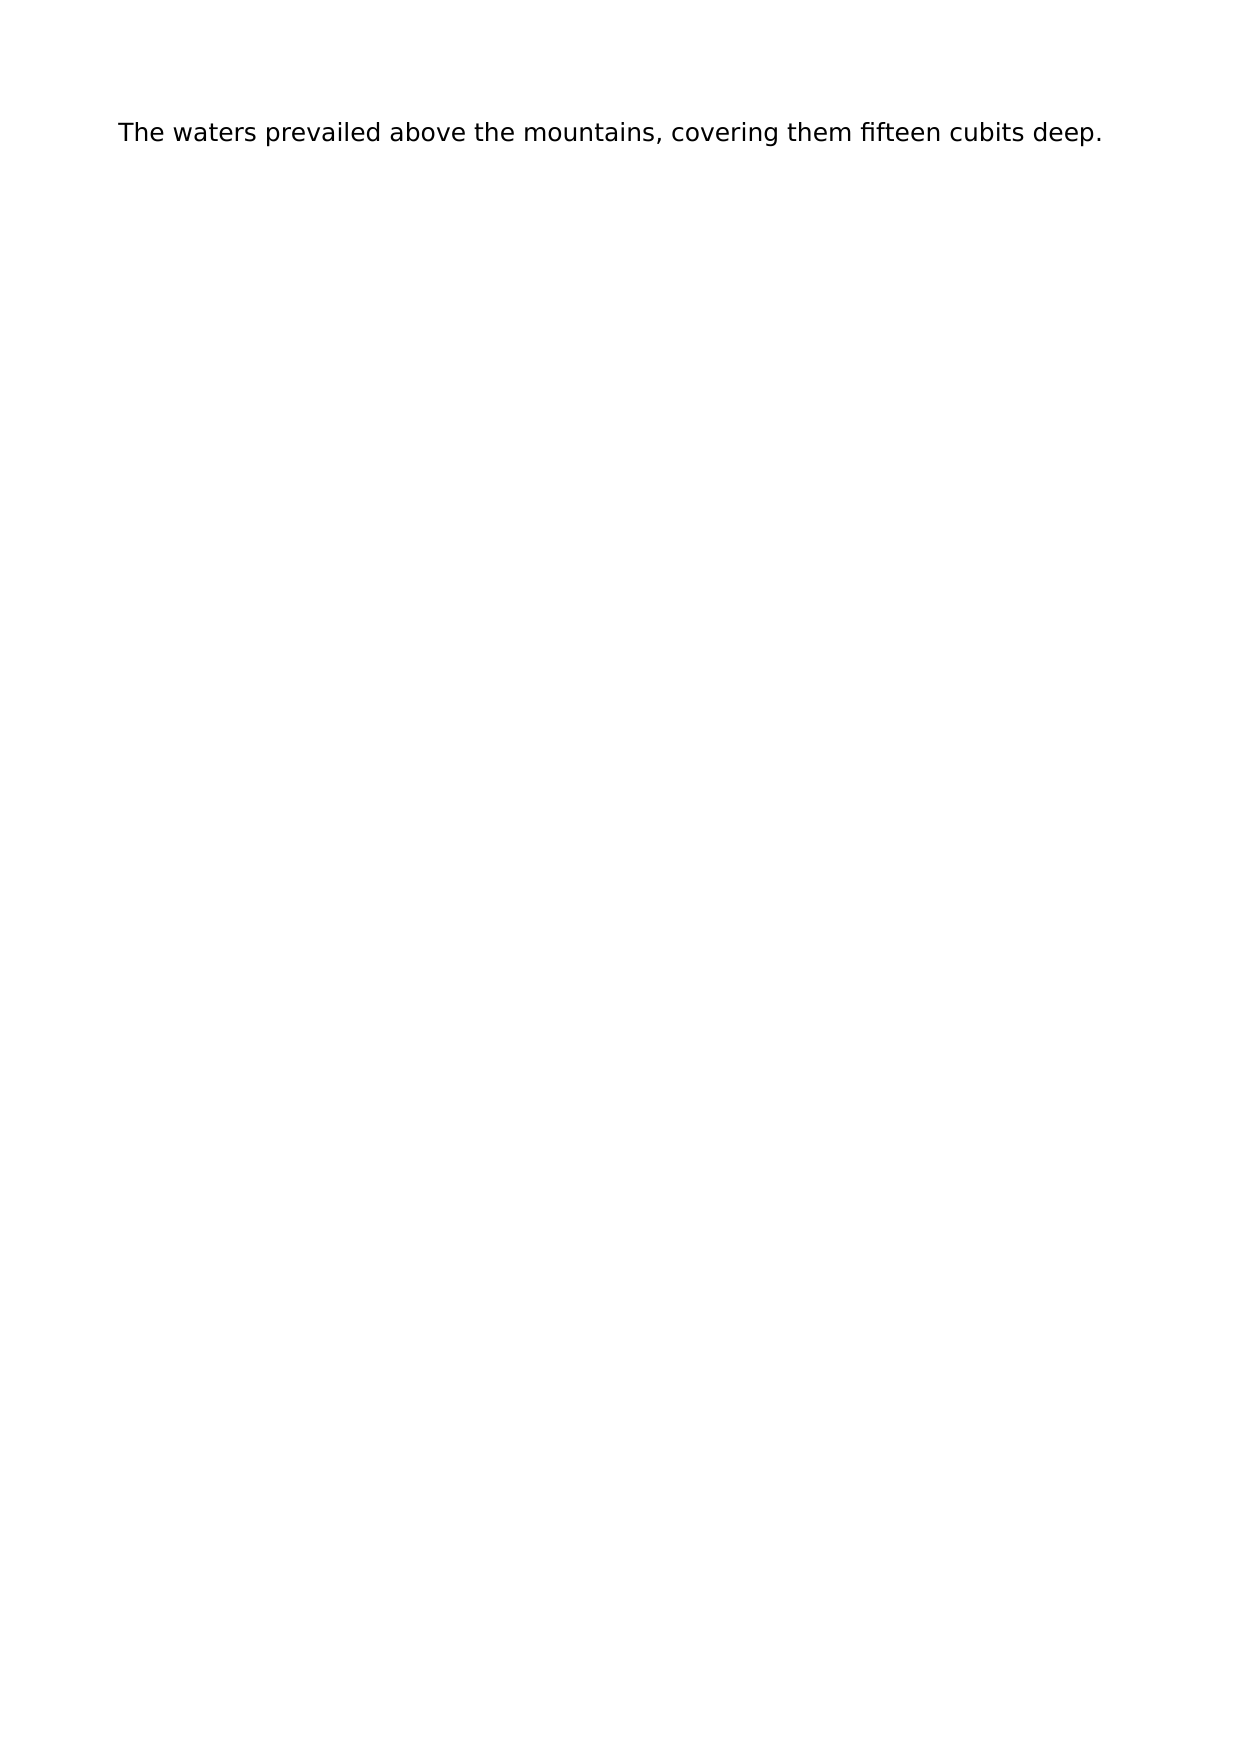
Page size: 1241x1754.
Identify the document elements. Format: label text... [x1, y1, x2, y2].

text The waters prevailed above the mountains, covering them fifteen cubits deep. [118, 118, 1122, 147]
